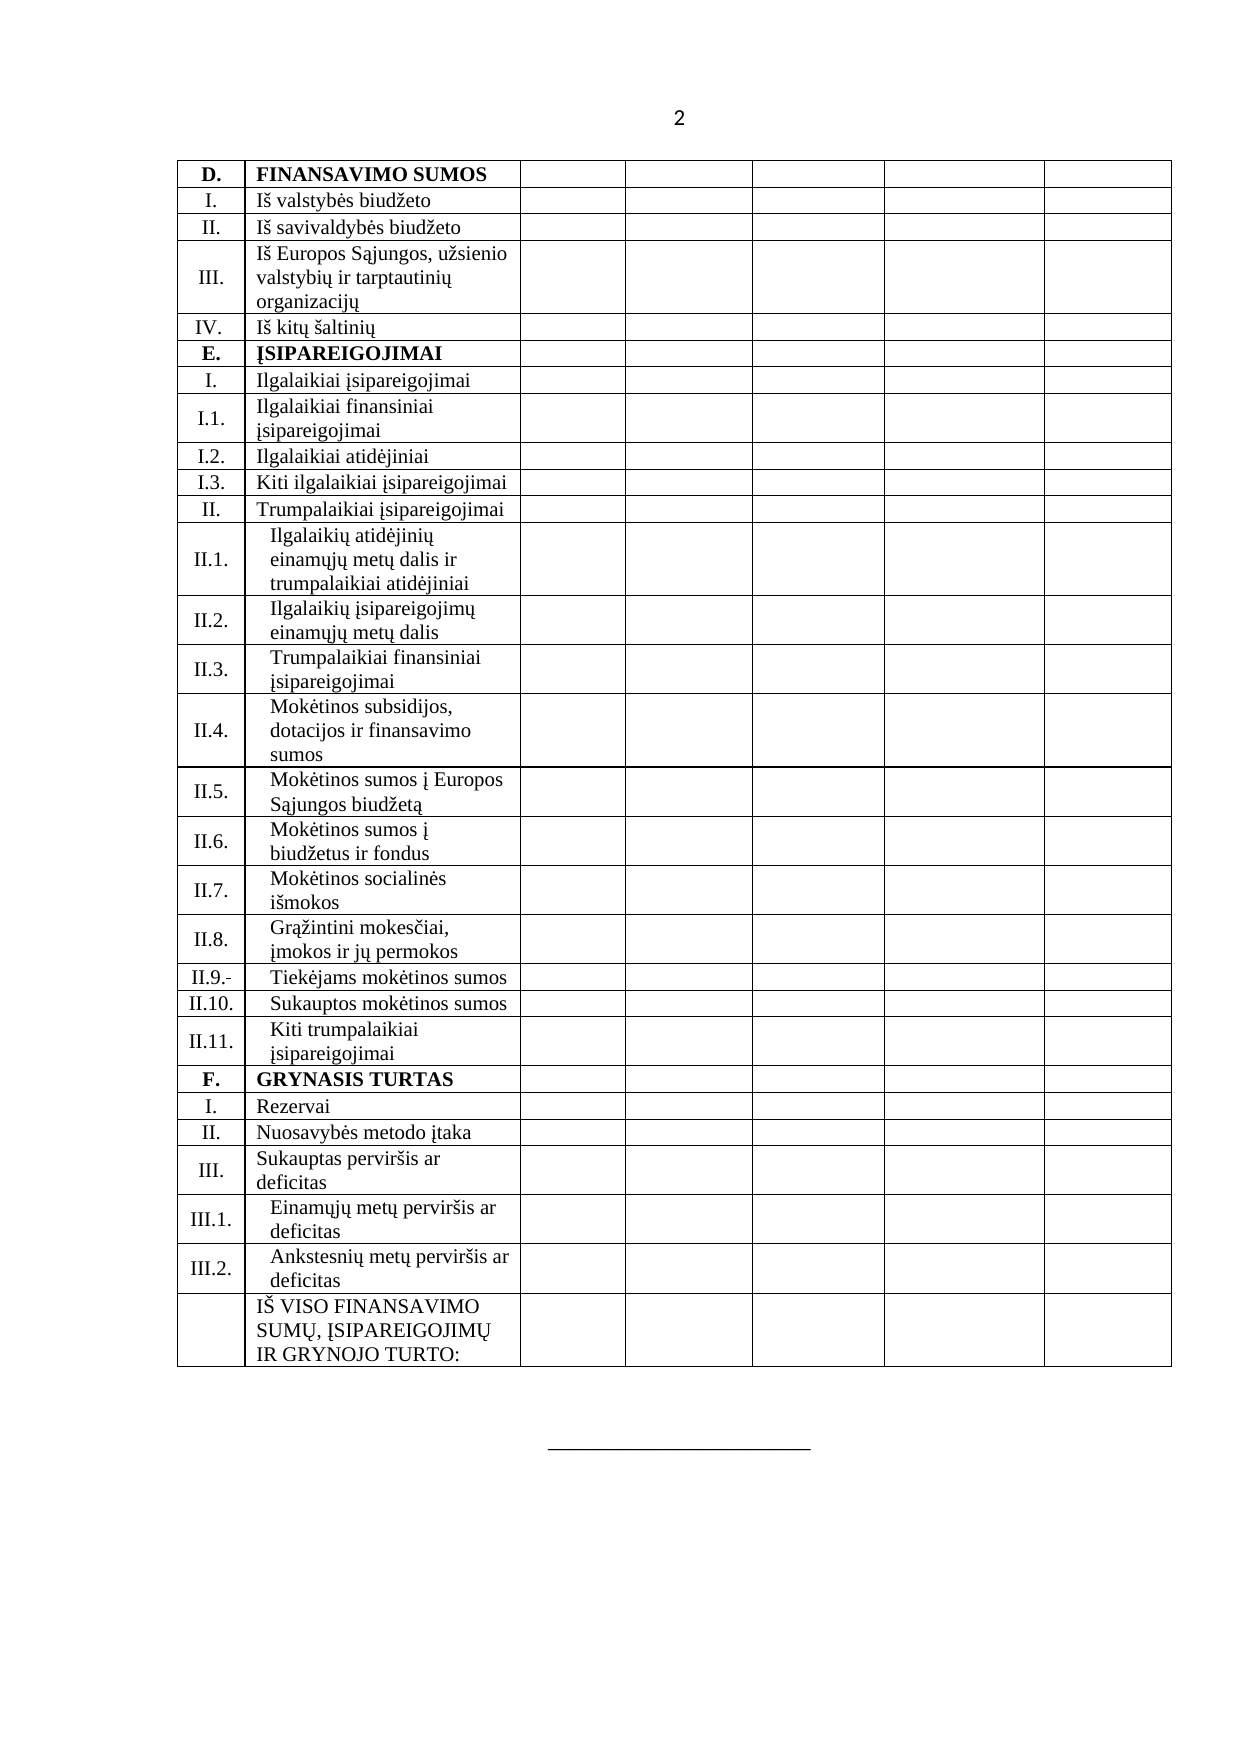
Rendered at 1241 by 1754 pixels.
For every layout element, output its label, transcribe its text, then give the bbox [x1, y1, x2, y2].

table_cell [1045, 645, 1171, 693]
table_cell III.1. [178, 1195, 244, 1243]
table_cell [753, 523, 884, 595]
table_cell [521, 596, 625, 644]
table_cell [521, 214, 625, 240]
table_cell [626, 596, 752, 644]
table_cell Ankstesnių metų perviršis ar deficitas [246, 1244, 520, 1292]
table_cell [626, 1294, 752, 1366]
table_cell Nuosavybės metodo įtaka [246, 1120, 520, 1145]
table_cell [1045, 1017, 1171, 1065]
table_cell [885, 314, 1044, 339]
table_cell Iš savivaldybės biudžeto [246, 214, 520, 240]
table_cell II.9. [178, 964, 244, 989]
table_cell II. [178, 1120, 244, 1145]
table_cell [626, 1017, 752, 1065]
table_cell [1045, 694, 1171, 766]
table_cell [626, 1093, 752, 1118]
table_cell [521, 1120, 625, 1145]
table_cell Tiekėjams mokėtinos sumos [246, 964, 520, 989]
table_cell [885, 866, 1044, 914]
table_cell III. [178, 1146, 244, 1194]
table_cell I.1. [178, 394, 244, 442]
table_cell [1045, 241, 1171, 313]
table_cell II. [178, 496, 244, 522]
table_cell [885, 161, 1044, 187]
table_cell [626, 694, 752, 766]
table_cell [1045, 470, 1171, 495]
table_cell [626, 1120, 752, 1145]
table_cell [885, 1146, 1044, 1194]
table_cell Mokėtinos sumos į biudžetus ir fondus [246, 817, 520, 865]
table_cell [885, 596, 1044, 644]
table_cell [1045, 596, 1171, 644]
table_cell [753, 161, 884, 187]
table_cell [626, 496, 752, 522]
table_cell Ilgalaikiai atidėjiniai [246, 443, 520, 468]
table_cell F. [178, 1066, 244, 1092]
table_cell [1045, 1146, 1171, 1194]
table_cell [753, 314, 884, 339]
table_cell [885, 817, 1044, 865]
table_cell D. [178, 161, 244, 187]
table_cell [626, 1195, 752, 1243]
table_cell [885, 1017, 1044, 1065]
table_cell Mokėtinos subsidijos, dotacijos ir finansavimo sumos [246, 694, 520, 766]
table_cell [626, 991, 752, 1016]
table_cell [1045, 188, 1171, 213]
table_cell [885, 1093, 1044, 1118]
table_cell II.1. [178, 523, 244, 595]
table_cell [1045, 1120, 1171, 1145]
table_cell [1045, 394, 1171, 442]
table_cell [753, 817, 884, 865]
table_cell [885, 470, 1044, 495]
table_cell [885, 214, 1044, 240]
table_cell [885, 1066, 1044, 1092]
table_cell [753, 394, 884, 442]
table_cell [1045, 991, 1171, 1016]
table_cell Trumpalaikiai finansiniai įsipareigojimai [246, 645, 520, 693]
table_cell [626, 341, 752, 366]
table_cell [178, 1294, 244, 1366]
table_cell [753, 991, 884, 1016]
table_cell [521, 1093, 625, 1118]
table_cell [521, 394, 625, 442]
table_cell [521, 341, 625, 366]
table_cell [521, 496, 625, 522]
table_cell Mokėtinos sumos į Europos Sąjungos biudžetą [246, 768, 520, 816]
table_cell [1045, 443, 1171, 468]
table_cell [885, 694, 1044, 766]
table_cell [753, 1244, 884, 1292]
table_cell Iš Europos Sąjungos, užsienio valstybių ir tarptautinių organizacijų [246, 241, 520, 313]
table_cell FINANSAVIMO SUMOS [246, 161, 520, 187]
table_cell [626, 768, 752, 816]
table_cell [521, 241, 625, 313]
table_cell IŠ VISO FINANSAVIMO SUMŲ, ĮSIPAREIGOJIMŲ IR GRYNOJO TURTO: [246, 1294, 520, 1366]
table_cell [885, 645, 1044, 693]
table_cell [521, 694, 625, 766]
table_cell [885, 394, 1044, 442]
table_cell [753, 768, 884, 816]
table_cell [521, 768, 625, 816]
table_cell [885, 341, 1044, 366]
table_cell [1045, 161, 1171, 187]
table_cell [753, 1093, 884, 1118]
table_cell [885, 915, 1044, 963]
table_cell [521, 1244, 625, 1292]
table_cell [626, 188, 752, 213]
table_cell [1045, 1244, 1171, 1292]
table_cell II.2. [178, 596, 244, 644]
table_cell [1045, 214, 1171, 240]
table_cell [626, 817, 752, 865]
table_cell [521, 964, 625, 989]
table_cell [521, 523, 625, 595]
table_cell [626, 470, 752, 495]
table_cell [753, 1066, 884, 1092]
table_cell I. [178, 188, 244, 213]
table_cell [626, 866, 752, 914]
table_cell [1045, 496, 1171, 522]
table_cell [753, 470, 884, 495]
table_cell [626, 915, 752, 963]
table_cell II. [178, 214, 244, 240]
table_cell II.6. [178, 817, 244, 865]
table_cell [626, 214, 752, 240]
table_cell Kiti trumpalaikiai įsipareigojimai [246, 1017, 520, 1065]
table_cell [626, 314, 752, 339]
table_cell II.8. [178, 915, 244, 963]
table_cell [1045, 341, 1171, 366]
table_cell [885, 523, 1044, 595]
table_cell [1045, 1066, 1171, 1092]
table_cell II.5. [178, 768, 244, 816]
table_cell [885, 443, 1044, 468]
table_cell Einamųjų metų perviršis ar deficitas [246, 1195, 520, 1243]
table_cell Ilgalaikiai finansiniai įsipareigojimai [246, 394, 520, 442]
table_cell I.3. [178, 470, 244, 495]
table_cell Kiti ilgalaikiai įsipareigojimai [246, 470, 520, 495]
table_cell [885, 1195, 1044, 1243]
table_cell [753, 964, 884, 989]
table_cell II.4. [178, 694, 244, 766]
table_cell [885, 964, 1044, 989]
table_cell [753, 694, 884, 766]
table_cell [753, 1195, 884, 1243]
table_cell [885, 188, 1044, 213]
table_cell [626, 161, 752, 187]
table_cell [885, 367, 1044, 393]
table_cell [521, 817, 625, 865]
table_cell [885, 241, 1044, 313]
table_cell [626, 367, 752, 393]
table_cell [521, 161, 625, 187]
table_cell [626, 394, 752, 442]
table_cell [521, 645, 625, 693]
table_cell [1045, 367, 1171, 393]
table_cell [626, 443, 752, 468]
table_cell III. [178, 241, 244, 313]
table_cell Sukauptas perviršis ar deficitas [246, 1146, 520, 1194]
table_cell I. [178, 1093, 244, 1118]
table_cell [1045, 523, 1171, 595]
table_cell IV. [178, 314, 244, 339]
table_cell [521, 470, 625, 495]
table_cell [753, 341, 884, 366]
table_cell [521, 1017, 625, 1065]
table_cell [753, 866, 884, 914]
table_cell [521, 1066, 625, 1092]
table_cell [1045, 1093, 1171, 1118]
table_cell ĮSIPAREIGOJIMAI [246, 341, 520, 366]
table_cell Ilgalaikių įsipareigojimų einamųjų metų dalis [246, 596, 520, 644]
table_cell I. [178, 367, 244, 393]
table_cell [885, 768, 1044, 816]
table_cell [521, 188, 625, 213]
table_cell [1045, 866, 1171, 914]
table_cell II.11. [178, 1017, 244, 1065]
table_cell Mokėtinos socialinės išmokos [246, 866, 520, 914]
table_cell [626, 964, 752, 989]
table_cell II.7. [178, 866, 244, 914]
table_cell [1045, 817, 1171, 865]
table_cell [753, 1294, 884, 1366]
table_cell [753, 645, 884, 693]
table_cell E. [178, 341, 244, 366]
table_cell [626, 523, 752, 595]
table_cell Sukauptos mokėtinos sumos [246, 991, 520, 1016]
table_cell [521, 915, 625, 963]
table_cell [626, 1146, 752, 1194]
table_cell [1045, 768, 1171, 816]
table_cell Rezervai [246, 1093, 520, 1118]
table_cell Grąžintini mokesčiai, įmokos ir jų permokos [246, 915, 520, 963]
table_cell [521, 1146, 625, 1194]
table_cell [753, 443, 884, 468]
table_cell [1045, 1294, 1171, 1366]
table_cell [626, 645, 752, 693]
table_cell [1045, 1195, 1171, 1243]
table_cell [753, 367, 884, 393]
table_cell Iš kitų šaltinių [246, 314, 520, 339]
table_cell [753, 188, 884, 213]
table_cell [521, 1195, 625, 1243]
table_cell Trumpalaikiai įsipareigojimai [246, 496, 520, 522]
table_cell [753, 1146, 884, 1194]
table_cell [521, 991, 625, 1016]
table_cell [753, 1120, 884, 1145]
table_cell [885, 1120, 1044, 1145]
table_cell [1045, 964, 1171, 989]
table_cell [626, 1066, 752, 1092]
table_cell II.3. [178, 645, 244, 693]
table_cell [521, 443, 625, 468]
table_cell Ilgalaikiai įsipareigojimai [246, 367, 520, 393]
table_cell [885, 1294, 1044, 1366]
table_cell [885, 991, 1044, 1016]
table_cell [521, 1294, 625, 1366]
table_cell [753, 241, 884, 313]
table_cell [753, 915, 884, 963]
table_cell [626, 1244, 752, 1292]
table_cell [753, 214, 884, 240]
table_cell [753, 496, 884, 522]
table_cell Iš valstybės biudžeto [246, 188, 520, 213]
table_cell II.10. [178, 991, 244, 1016]
table_cell [626, 241, 752, 313]
table_cell [521, 314, 625, 339]
table_cell I.2. [178, 443, 244, 468]
table_cell III.2. [178, 1244, 244, 1292]
table_cell Ilgalaikių atidėjinių einamųjų metų dalis ir trumpalaikiai atidėjiniai [246, 523, 520, 595]
table_cell [1045, 915, 1171, 963]
table_cell [885, 1244, 1044, 1292]
table_cell [521, 866, 625, 914]
table_cell [753, 596, 884, 644]
table_cell [521, 367, 625, 393]
table_cell [885, 496, 1044, 522]
table_cell [753, 1017, 884, 1065]
table_cell GRYNASIS TURTAS [246, 1066, 520, 1092]
text _____________________ [177, 1424, 1181, 1453]
table_cell [1045, 314, 1171, 339]
